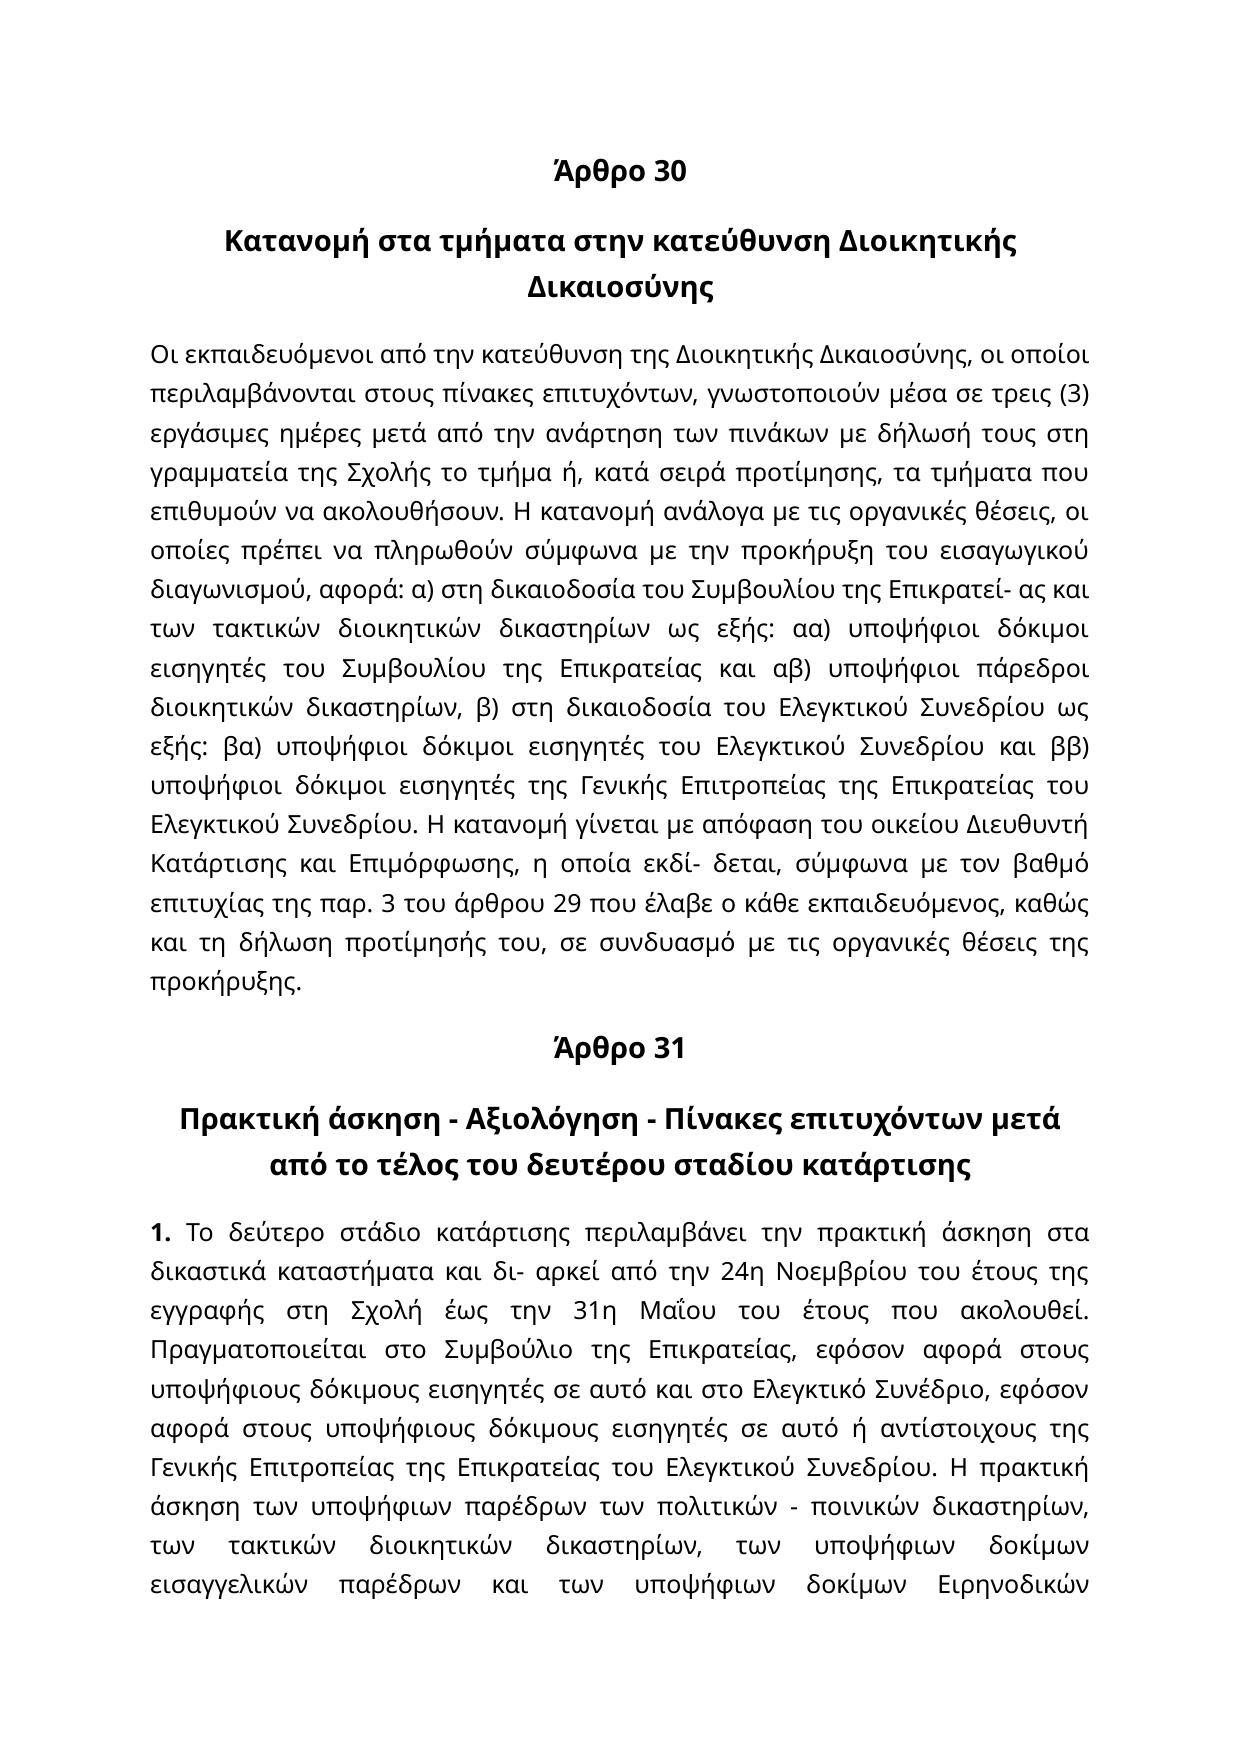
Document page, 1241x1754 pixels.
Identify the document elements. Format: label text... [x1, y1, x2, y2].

subtitle Πρακτική άσκηση - Αξιολόγηση - Πίνακες επιτυχόντων μετά από το τέλος του δευτέρου σταδίου κατάρτισης [150, 1098, 1090, 1184]
text 1. Το δεύτερο στάδιο κατάρτισης περιλαμβάνει την πρακτική άσκηση στα δικαστικά καταστήματα και δι- αρκεί από την 24η Νοεμβρίου του έτους της εγγραφής στη Σχολή έως την 31η Μαΐου του έτους που ακολουθεί. Πραγματοποιείται στο Συμβούλιο της Επικρατείας, εφόσον αφορά στους υποψήφιους δόκιμους εισηγητές σε αυτό και στο Ελεγκτικό Συνέδριο, εφόσον αφορά στους υποψήφιους δόκιμους εισηγητές σε αυτό ή αντίστοιχους της Γενικής Επιτροπείας της Επικρατείας του Ελεγκτικού Συνεδρίου. Η πρακτική άσκηση των υποψήφιων παρέδρων των πολιτικών - ποινικών δικαστηρίων, των τακτικών διοικητικών δικαστηρίων, των υποψήφιων δοκίμων εισαγγελικών παρέδρων και των υποψήφιων δοκίμων Ειρηνοδικών [150, 1214, 1090, 1601]
subtitle Άρθρο 31 [150, 1028, 1090, 1067]
subtitle Κατανομή στα τμήματα στην κατεύθυνση Διοικητικής Δικαιοσύνης [150, 221, 1090, 306]
text Οι εκπαιδευόμενοι από την κατεύθυνση της Διοικητικής Δικαιοσύνης, οι οποίοι περιλαμβάνονται στους πίνακες επιτυχόντων, γνωστοποιούν μέσα σε τρεις (3) εργάσιμες ημέρες μετά από την ανάρτηση των πινάκων με δήλωσή τους στη γραμματεία της Σχολής το τμήμα ή, κατά σειρά προτίμησης, τα τμήματα που επιθυμούν να ακολουθήσουν. Η κατανομή ανάλογα με τις οργανικές θέσεις, οι οποίες πρέπει να πληρωθούν σύμφωνα με την προκήρυξη του εισαγωγικού διαγωνισμού, αφορά: α) στη δικαιοδοσία του Συμβουλίου της Επικρατεί- ας και των τακτικών διοικητικών δικαστηρίων ως εξής: αα) υποψήφιοι δόκιμοι εισηγητές του Συμβουλίου της Επικρατείας και αβ) υποψήφιοι πάρεδροι διοικητικών δικαστηρίων, β) στη δικαιοδοσία του Ελεγκτικού Συνεδρίου ως εξής: βα) υποψήφιοι δόκιμοι εισηγητές του Ελεγκτικού Συνεδρίου και ββ) υποψήφιοι δόκιμοι εισηγητές της Γενικής Επιτροπείας της Επικρατείας του Ελεγκτικού Συνεδρίου. Η κατανομή γίνεται με απόφαση του οικείου Διευθυντή Κατάρτισης και Επιμόρφωσης, η οποία εκδί- δεται, σύμφωνα με τον βαθμό επιτυχίας της παρ. 3 του άρθρου 29 που έλαβε ο κάθε εκπαιδευόμενος, καθώς και τη δήλωση προτίμησής του, σε συνδυασμό με τις οργανικές θέσεις της προκήρυξης. [150, 337, 1090, 998]
subtitle Άρθρο 30 [150, 150, 1090, 190]
